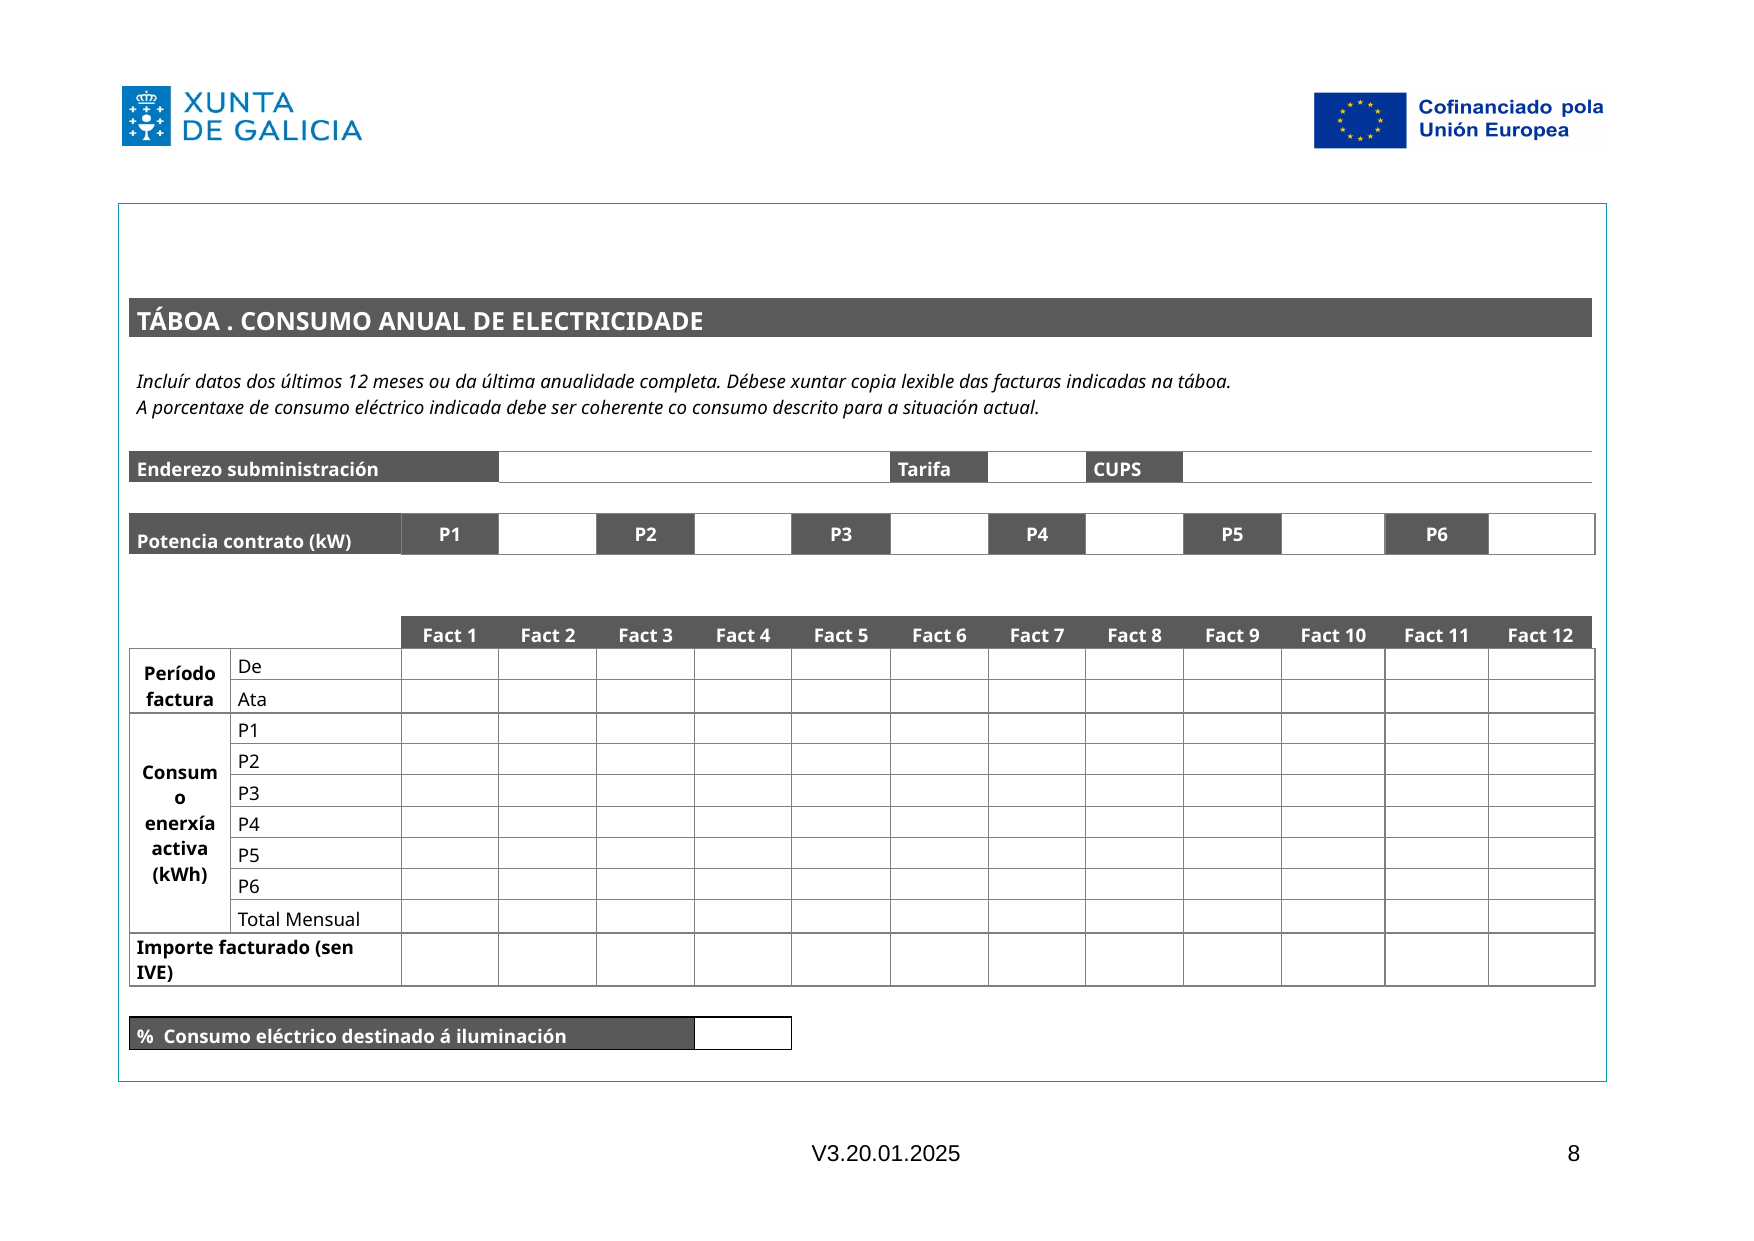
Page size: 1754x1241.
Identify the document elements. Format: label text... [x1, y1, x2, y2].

table_cell [230, 585, 401, 616]
table_cell [499, 900, 596, 932]
table_cell [792, 420, 890, 451]
table_cell Tarifa [890, 452, 988, 482]
table_cell [1489, 987, 1592, 1016]
table_header TÁBOA . CONSUMO ANUAL DE ELECTRICIDADE [129, 298, 1592, 337]
table_cell [597, 337, 694, 368]
table_cell [1086, 585, 1183, 616]
table_cell [1184, 869, 1281, 899]
table_cell [890, 585, 988, 616]
table_cell P3 [231, 775, 401, 806]
table_cell [1489, 420, 1592, 451]
table_cell [792, 807, 890, 837]
table_cell [989, 807, 1085, 837]
table_cell [597, 483, 694, 513]
table_cell [1183, 420, 1281, 451]
table_cell [1282, 680, 1384, 712]
table_cell [129, 482, 230, 513]
table_cell [230, 420, 401, 451]
table_cell Fact 7 [988, 616, 1086, 648]
table_cell Ata [231, 680, 401, 712]
table_cell [1489, 775, 1594, 806]
table_cell [1282, 775, 1384, 806]
table_cell [499, 514, 596, 554]
table_cell [499, 585, 597, 616]
table_cell [597, 420, 694, 451]
table_cell [792, 900, 890, 932]
table_cell [1086, 1016, 1183, 1049]
table_cell [499, 680, 596, 712]
table_cell [988, 420, 1086, 451]
table_cell [792, 744, 890, 774]
table_cell [401, 420, 499, 451]
table_cell [695, 775, 791, 806]
table_cell [989, 680, 1085, 712]
table_cell [597, 585, 694, 616]
table_cell [1184, 900, 1281, 932]
table_cell [1489, 714, 1594, 743]
table_cell [1184, 775, 1281, 806]
table_cell [1183, 483, 1281, 513]
table_cell [792, 869, 890, 899]
table_cell [792, 555, 890, 585]
table_cell [1184, 807, 1281, 837]
table_cell [1386, 714, 1488, 743]
table_cell [129, 554, 230, 585]
table_cell [499, 714, 596, 743]
table_cell [1282, 934, 1384, 985]
table_cell [1489, 869, 1594, 899]
table_cell P4 [231, 807, 401, 837]
table_cell [1086, 807, 1183, 837]
table_cell [1183, 452, 1489, 482]
table_cell CUPS [1086, 452, 1183, 482]
table_cell [1385, 420, 1489, 451]
table_cell [695, 714, 791, 743]
table_cell [989, 900, 1085, 932]
table_cell [1281, 337, 1385, 368]
table_cell [891, 775, 988, 806]
table_cell Fact 8 [1086, 616, 1183, 648]
table_cell Fact 4 [694, 616, 792, 648]
table_cell [597, 838, 694, 868]
table_cell [792, 775, 890, 806]
table_cell [499, 337, 597, 368]
table_cell [1489, 483, 1592, 513]
table_cell [988, 555, 1086, 585]
table_cell [1281, 483, 1385, 513]
table_cell [1183, 337, 1281, 368]
table_cell [1184, 649, 1281, 679]
table_cell [401, 482, 499, 513]
table_cell [1386, 744, 1488, 774]
table_cell [1086, 838, 1183, 868]
table_cell [499, 649, 596, 679]
table_cell [402, 934, 498, 985]
table_cell [1386, 775, 1488, 806]
table_cell [401, 337, 499, 368]
table_cell Enderezo subministración [129, 451, 499, 482]
table_cell [1282, 900, 1384, 932]
table_cell [1386, 934, 1488, 985]
table_cell [597, 775, 694, 806]
table_cell [988, 337, 1086, 368]
table_cell [792, 585, 890, 616]
table_cell Incluír datos dos últimos 12 meses ou da última anualidade completa. Débese xuntar copia lexible das facturas indicadas na táboa. A porcentaxe de consumo eléctrico indicada debe ser coherente co consumo descrito para a situación actual. [129, 369, 1592, 419]
table_cell [890, 337, 988, 368]
table_cell Potencia contrato (kW) [129, 513, 401, 554]
table_cell [1086, 714, 1183, 743]
table_cell [792, 934, 890, 985]
table_cell [1282, 838, 1384, 868]
table_cell [1386, 900, 1488, 932]
table_cell [988, 585, 1086, 616]
table_cell [1385, 337, 1489, 368]
table_cell [891, 807, 988, 837]
table_cell [401, 585, 499, 616]
table_cell [1184, 714, 1281, 743]
table_cell [891, 869, 988, 899]
table_cell [1386, 649, 1488, 679]
table_cell [499, 934, 596, 985]
table_cell [597, 555, 694, 585]
table_cell [597, 987, 694, 1016]
table_cell [890, 1016, 988, 1049]
table_cell [499, 775, 596, 806]
table_cell [1183, 987, 1281, 1016]
table_cell Fact 1 [401, 616, 499, 648]
table_cell Fact 3 [597, 616, 694, 648]
table_cell [499, 420, 597, 451]
table_cell [1086, 869, 1183, 899]
table_cell [890, 483, 988, 513]
table_cell P6 [231, 869, 401, 899]
table_cell [1489, 452, 1592, 482]
table_cell [695, 934, 791, 985]
table_cell [891, 838, 988, 868]
table_cell [1282, 514, 1384, 554]
table_cell [891, 900, 988, 932]
table_cell [891, 744, 988, 774]
table_cell [695, 869, 791, 899]
table_cell [230, 987, 401, 1016]
table_cell [1489, 744, 1594, 774]
table_cell [230, 482, 401, 513]
table_cell [890, 987, 988, 1016]
table_cell [1386, 869, 1488, 899]
table_cell [695, 514, 791, 554]
table_cell [988, 1016, 1086, 1049]
table_cell [499, 483, 597, 513]
table_cell [1086, 744, 1183, 774]
table_cell P6 [1386, 514, 1488, 554]
table_cell [1281, 555, 1385, 585]
table_cell [792, 680, 890, 712]
table_cell [402, 807, 498, 837]
table_cell [1489, 337, 1592, 368]
table_cell [597, 807, 694, 837]
table_cell [792, 1016, 890, 1049]
table_cell [597, 869, 694, 899]
table_cell P3 [792, 514, 890, 554]
table_cell P4 [989, 514, 1085, 554]
table_cell [1282, 649, 1384, 679]
table_cell [1281, 987, 1385, 1016]
table_cell [1386, 807, 1488, 837]
table_cell [792, 987, 890, 1016]
table_cell De [231, 649, 401, 679]
table_cell Fact 6 [890, 616, 988, 648]
table_cell [1385, 987, 1489, 1016]
table_cell [1489, 585, 1592, 616]
table_cell [695, 680, 791, 712]
table_cell [1086, 680, 1183, 712]
table_cell [1086, 775, 1183, 806]
table_cell [1385, 483, 1489, 513]
table_cell [989, 775, 1085, 806]
table_cell [1489, 680, 1594, 712]
table_cell [694, 483, 792, 513]
table_cell [1385, 555, 1489, 585]
table_cell [119, 204, 1606, 1081]
table_cell [129, 337, 230, 368]
table_cell [792, 483, 890, 513]
table_cell [129, 616, 230, 648]
table_cell [1282, 744, 1384, 774]
table_cell Consumo enerxía activa (kWh) [130, 714, 230, 932]
table_cell [1086, 420, 1183, 451]
table_cell [989, 869, 1085, 899]
table_cell [989, 714, 1085, 743]
table_cell [989, 649, 1085, 679]
table_cell [597, 680, 694, 712]
table_cell [890, 420, 988, 451]
table_cell [402, 680, 498, 712]
table_cell [792, 337, 890, 368]
table_cell [499, 744, 596, 774]
table_cell [129, 987, 230, 1016]
table_cell [1086, 483, 1183, 513]
table_cell [891, 649, 988, 679]
table_cell [1281, 585, 1385, 616]
table_cell [402, 649, 498, 679]
table_cell [1086, 555, 1183, 585]
table_cell [1489, 514, 1594, 554]
table_cell [988, 452, 1086, 482]
table_cell [989, 744, 1085, 774]
table_cell [792, 649, 890, 679]
table_cell Fact 12 [1489, 616, 1592, 648]
table_cell [402, 775, 498, 806]
table_cell Fact 9 [1183, 616, 1281, 648]
table_cell [695, 744, 791, 774]
table_cell P2 [231, 744, 401, 774]
table_cell [230, 337, 401, 368]
table_cell [1184, 744, 1281, 774]
table_cell [1183, 585, 1281, 616]
table_cell [1281, 420, 1385, 451]
table_cell [1184, 838, 1281, 868]
table_cell [891, 934, 988, 985]
table_cell [402, 714, 498, 743]
table_cell [989, 838, 1085, 868]
table_cell [1489, 807, 1594, 837]
table_cell [597, 934, 694, 985]
picture [1310, 88, 1605, 153]
table_cell [1183, 555, 1281, 585]
table_cell [597, 649, 694, 679]
table_cell [891, 680, 988, 712]
table_cell [1184, 680, 1281, 712]
table_cell [890, 555, 988, 585]
table_cell [695, 838, 791, 868]
table_cell [129, 585, 230, 616]
table_cell [891, 514, 988, 554]
table_cell [988, 987, 1086, 1016]
table_cell [230, 554, 401, 585]
table_cell [401, 987, 499, 1016]
table_cell [499, 838, 596, 868]
table_cell [694, 420, 792, 451]
table_cell [129, 420, 230, 451]
table_cell Fact 11 [1385, 616, 1489, 648]
table_cell [499, 555, 597, 585]
table_cell [695, 649, 791, 679]
table_cell [499, 452, 890, 482]
table_cell [1385, 585, 1489, 616]
table_cell [1086, 934, 1183, 985]
table_cell [597, 744, 694, 774]
table_cell [1086, 987, 1183, 1016]
table_cell [402, 900, 498, 932]
table_cell [402, 744, 498, 774]
table_cell [1086, 514, 1183, 554]
table_cell [1086, 337, 1183, 368]
table_cell [1282, 714, 1384, 743]
table_cell P1 [402, 514, 498, 554]
table_cell [695, 900, 791, 932]
table_cell Período factura [130, 649, 230, 712]
table_cell [401, 555, 499, 585]
table_cell Fact 2 [499, 616, 597, 648]
table_cell [695, 807, 791, 837]
table_cell P5 [231, 838, 401, 868]
table_cell [695, 1018, 791, 1049]
table_cell [1489, 838, 1594, 868]
table_cell [1282, 807, 1384, 837]
table_cell [1386, 680, 1488, 712]
table_cell [1183, 1016, 1281, 1049]
table_cell [402, 838, 498, 868]
table_cell Total Mensual [231, 900, 401, 932]
table_cell [694, 337, 792, 368]
table_cell [988, 483, 1086, 513]
table_cell [1489, 1016, 1592, 1049]
table_cell % Consumo eléctrico destinado á iluminación [130, 1018, 694, 1049]
table_cell [1489, 934, 1594, 985]
picture [122, 86, 362, 146]
table_cell [1489, 900, 1594, 932]
table_cell [792, 714, 890, 743]
table_cell [499, 807, 596, 837]
table_cell [1386, 838, 1488, 868]
table_cell [1184, 934, 1281, 985]
table_cell [1086, 649, 1183, 679]
table_cell [694, 555, 792, 585]
table_cell Fact 5 [792, 616, 890, 648]
table_cell Importe facturado (sen IVE) [130, 934, 401, 985]
table_cell [402, 869, 498, 899]
table_cell [597, 714, 694, 743]
table_cell [1281, 1016, 1385, 1049]
table_cell P2 [597, 514, 694, 554]
table_cell [694, 987, 792, 1016]
table_cell [597, 900, 694, 932]
table_cell [1282, 869, 1384, 899]
table_cell [1086, 900, 1183, 932]
table_cell [989, 934, 1085, 985]
table_cell Fact 10 [1281, 616, 1385, 648]
table_cell [891, 714, 988, 743]
table_cell [499, 987, 597, 1016]
table_cell [230, 616, 401, 648]
table_cell [1385, 1016, 1489, 1049]
table_cell P5 [1184, 514, 1281, 554]
table_cell P1 [231, 714, 401, 743]
table_cell [499, 869, 596, 899]
table_cell [694, 585, 792, 616]
table_cell [1489, 649, 1594, 679]
table_cell [1489, 555, 1592, 585]
table_cell [792, 838, 890, 868]
